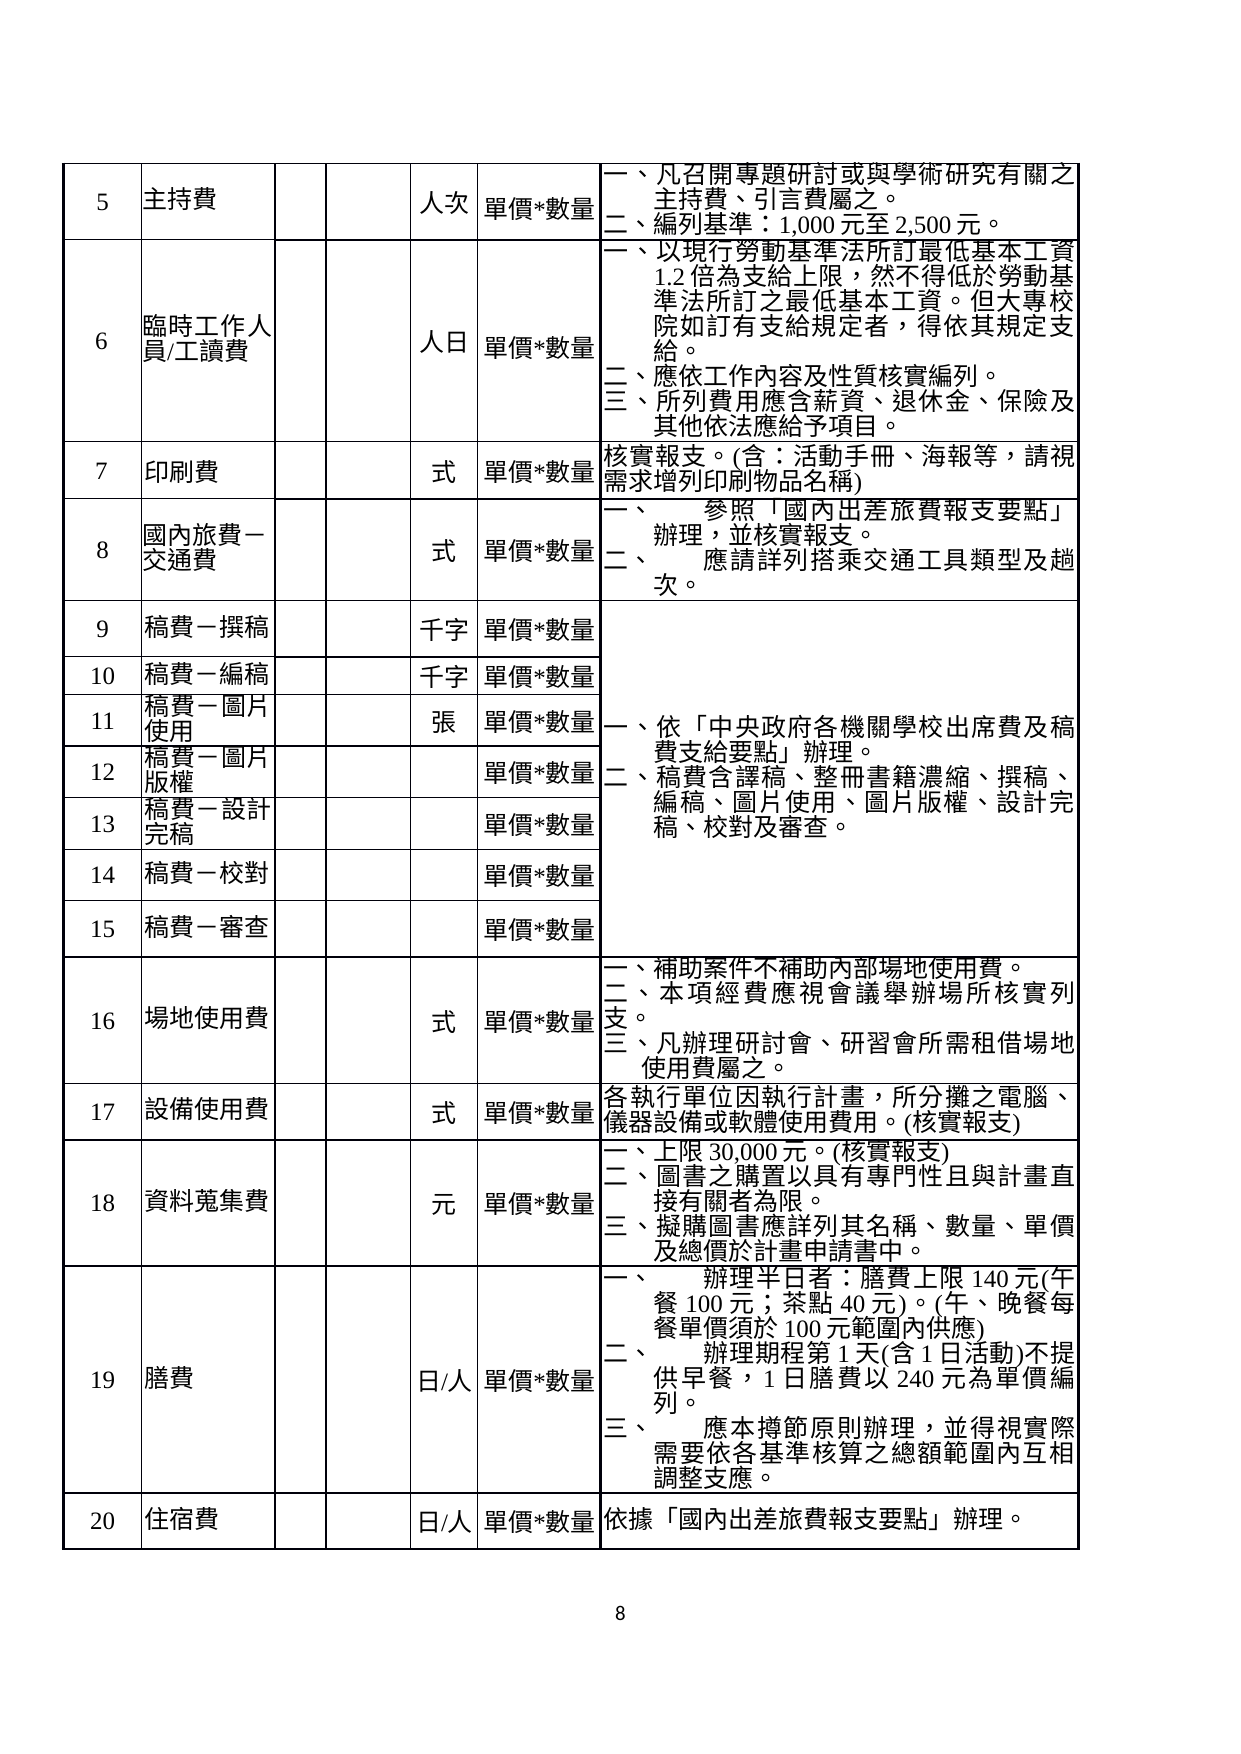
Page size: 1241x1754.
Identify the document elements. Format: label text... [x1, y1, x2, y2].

table_cell [327, 958, 410, 1083]
table_cell 式 [411, 958, 477, 1083]
table_cell 單價*數量 [478, 1267, 599, 1492]
table_cell 7 [65, 442, 141, 498]
table_cell 張 [411, 695, 477, 745]
table_cell 單價*數量 [478, 695, 599, 745]
table_cell [327, 1494, 410, 1548]
table_cell 辦理半日者：膳費上限140元(午餐100元；茶點40元)。(午、晚餐每餐單價須於100元範圍內供應) 辦理期程第1天(含1日活動)不提供早餐，1日膳費以240元為單價編列。 應本撙節原則辦理，並得視實際需要依各基準核算之總額範圍內互相調整支應。 [602, 1267, 1077, 1492]
table_cell 千字 [411, 658, 477, 694]
table_cell 人日 [411, 241, 477, 441]
table_cell [276, 1267, 325, 1492]
table_cell 單價*數量 [478, 958, 599, 1083]
table_cell 單價*數量 [478, 1084, 599, 1139]
table_cell 膳費 [142, 1267, 274, 1492]
table_cell 8 [65, 499, 141, 600]
table_cell 依據「國內出差旅費報支要點」辦理。 [602, 1494, 1077, 1548]
table_cell 單價*數量 [478, 601, 599, 656]
table_cell [327, 442, 410, 498]
table_cell 參照「國內出差旅費報支要點」辦理，並核實報支。 應請詳列搭乘交通工具類型及趟次。 [602, 500, 1077, 600]
table_cell 主持費 [142, 164, 274, 239]
table_cell 20 [65, 1494, 141, 1548]
table_cell [327, 798, 410, 848]
table_cell 15 [65, 901, 141, 956]
table_cell 單價*數量 [478, 901, 599, 956]
table_cell [327, 850, 410, 900]
table_cell 式 [411, 500, 477, 600]
table_cell 設備使用費 [142, 1084, 274, 1139]
table_cell 單價*數量 [478, 1494, 599, 1548]
table_cell 千字 [411, 601, 477, 656]
table_cell [276, 241, 325, 441]
table_cell 資料蒐集費 [142, 1141, 274, 1265]
table_cell 5 [65, 164, 141, 239]
table_cell 單價*數量 [478, 747, 599, 797]
table_cell 住宿費 [142, 1494, 274, 1548]
table_cell 稿費－圖片版權 [142, 747, 274, 797]
table_cell [276, 798, 325, 848]
table_cell [276, 850, 325, 900]
table_cell [276, 1494, 325, 1548]
table_cell 10 [65, 657, 141, 694]
table_cell [276, 601, 325, 656]
table_cell 單價*數量 [478, 850, 599, 900]
table_cell 17 [65, 1084, 141, 1139]
table_cell [327, 695, 410, 745]
table_cell 13 [65, 798, 141, 848]
table_cell [276, 1141, 325, 1265]
table_cell 一、凡召開專題研討或與學術研究有關之主持費、引言費屬之。 二、編列基準：1,000元至2,500元。 [602, 164, 1077, 239]
table_cell 一、補助案件不補助內部場地使用費。 二、本項經費應視會議舉辦場所核實列支。 三、凡辦理研討會、研習會所需租借場地使用費屬之。 [602, 958, 1077, 1083]
table_cell [327, 1267, 410, 1492]
table_cell 單價*數量 [478, 658, 599, 694]
table_cell [276, 164, 325, 239]
table_cell [276, 1084, 325, 1139]
table_cell [327, 500, 410, 600]
table_cell 一、上限30,000元。(核實報支) 二、圖書之購置以具有專門性且與計畫直接有關者為限。 三、擬購圖書應詳列其名稱、數量、單價及總價於計畫申請書中。 [602, 1141, 1077, 1265]
table_cell 19 [65, 1267, 141, 1492]
table_cell 一、依「中央政府各機關學校出席費及稿費支給要點」辦理。 二、稿費含譯稿、整冊書籍濃縮、撰稿、編稿、圖片使用、圖片版權、設計完稿、校對及審查。 [602, 601, 1077, 956]
table_cell 場地使用費 [142, 958, 274, 1083]
table_cell [276, 658, 325, 694]
table_cell [276, 747, 325, 797]
table_cell 國內旅費－ 交通費 [142, 499, 274, 600]
table_cell [327, 1084, 410, 1139]
table_cell [327, 241, 410, 441]
table_cell 14 [65, 850, 141, 900]
table_cell 9 [65, 601, 141, 656]
table_cell [327, 601, 410, 656]
table_cell 單價*數量 [478, 798, 599, 848]
table_cell 臨時工作人員/工讀費 [142, 240, 274, 441]
table_cell 單價*數量 [478, 241, 599, 441]
table_cell 11 [65, 695, 141, 745]
table_cell 稿費－設計完稿 [142, 798, 274, 848]
table_cell 單價*數量 [478, 500, 599, 600]
table_cell [327, 1141, 410, 1265]
table_cell 單價*數量 [478, 164, 599, 239]
table_cell 印刷費 [142, 442, 274, 498]
table_cell 式 [411, 442, 477, 498]
table_cell [327, 747, 410, 797]
table_cell [276, 695, 325, 745]
table_cell [327, 658, 410, 694]
table_cell 稿費－圖片使用 [142, 695, 274, 745]
table_cell 元 [411, 1141, 477, 1265]
table_cell 一、以現行勞動基準法所訂最低基本工資1.2倍為支給上限，然不得低於勞動基準法所訂之最低基本工資。但大專校院如訂有支給規定者，得依其規定支給。 二、應依工作內容及性質核實編列。 三、所列費用應含薪資、退休金、保險及其他依法應給予項目。 [602, 241, 1077, 441]
table_cell 稿費－撰稿 [142, 601, 274, 656]
table_cell 核實報支。(含：活動手冊、海報等，請視需求增列印刷物品名稱) [602, 442, 1077, 498]
table_cell 式 [411, 1084, 477, 1139]
table_cell 單價*數量 [478, 442, 599, 498]
table_cell 稿費－校對 [142, 850, 274, 900]
table_cell 16 [65, 958, 141, 1083]
table_cell [411, 901, 477, 956]
table_cell [276, 442, 325, 498]
table_cell [276, 500, 325, 600]
table_cell [327, 164, 410, 239]
table_cell [411, 747, 477, 797]
table_cell 6 [65, 240, 141, 441]
table_cell [327, 901, 410, 956]
table_cell 日/人 [411, 1267, 477, 1492]
table_cell [411, 798, 477, 848]
table_cell [411, 850, 477, 900]
table_cell 單價*數量 [478, 1141, 599, 1265]
table_cell [276, 901, 325, 956]
table_cell 稿費－審查 [142, 901, 274, 956]
table_cell 日/人 [411, 1494, 477, 1548]
table_cell 18 [65, 1141, 141, 1265]
table_cell 各執行單位因執行計畫，所分攤之電腦、儀器設備或軟體使用費用。(核實報支) [602, 1084, 1077, 1139]
table_cell 人次 [411, 164, 477, 239]
table_cell 稿費－編稿 [142, 657, 274, 694]
table_cell [276, 958, 325, 1083]
table_cell 12 [65, 747, 141, 797]
